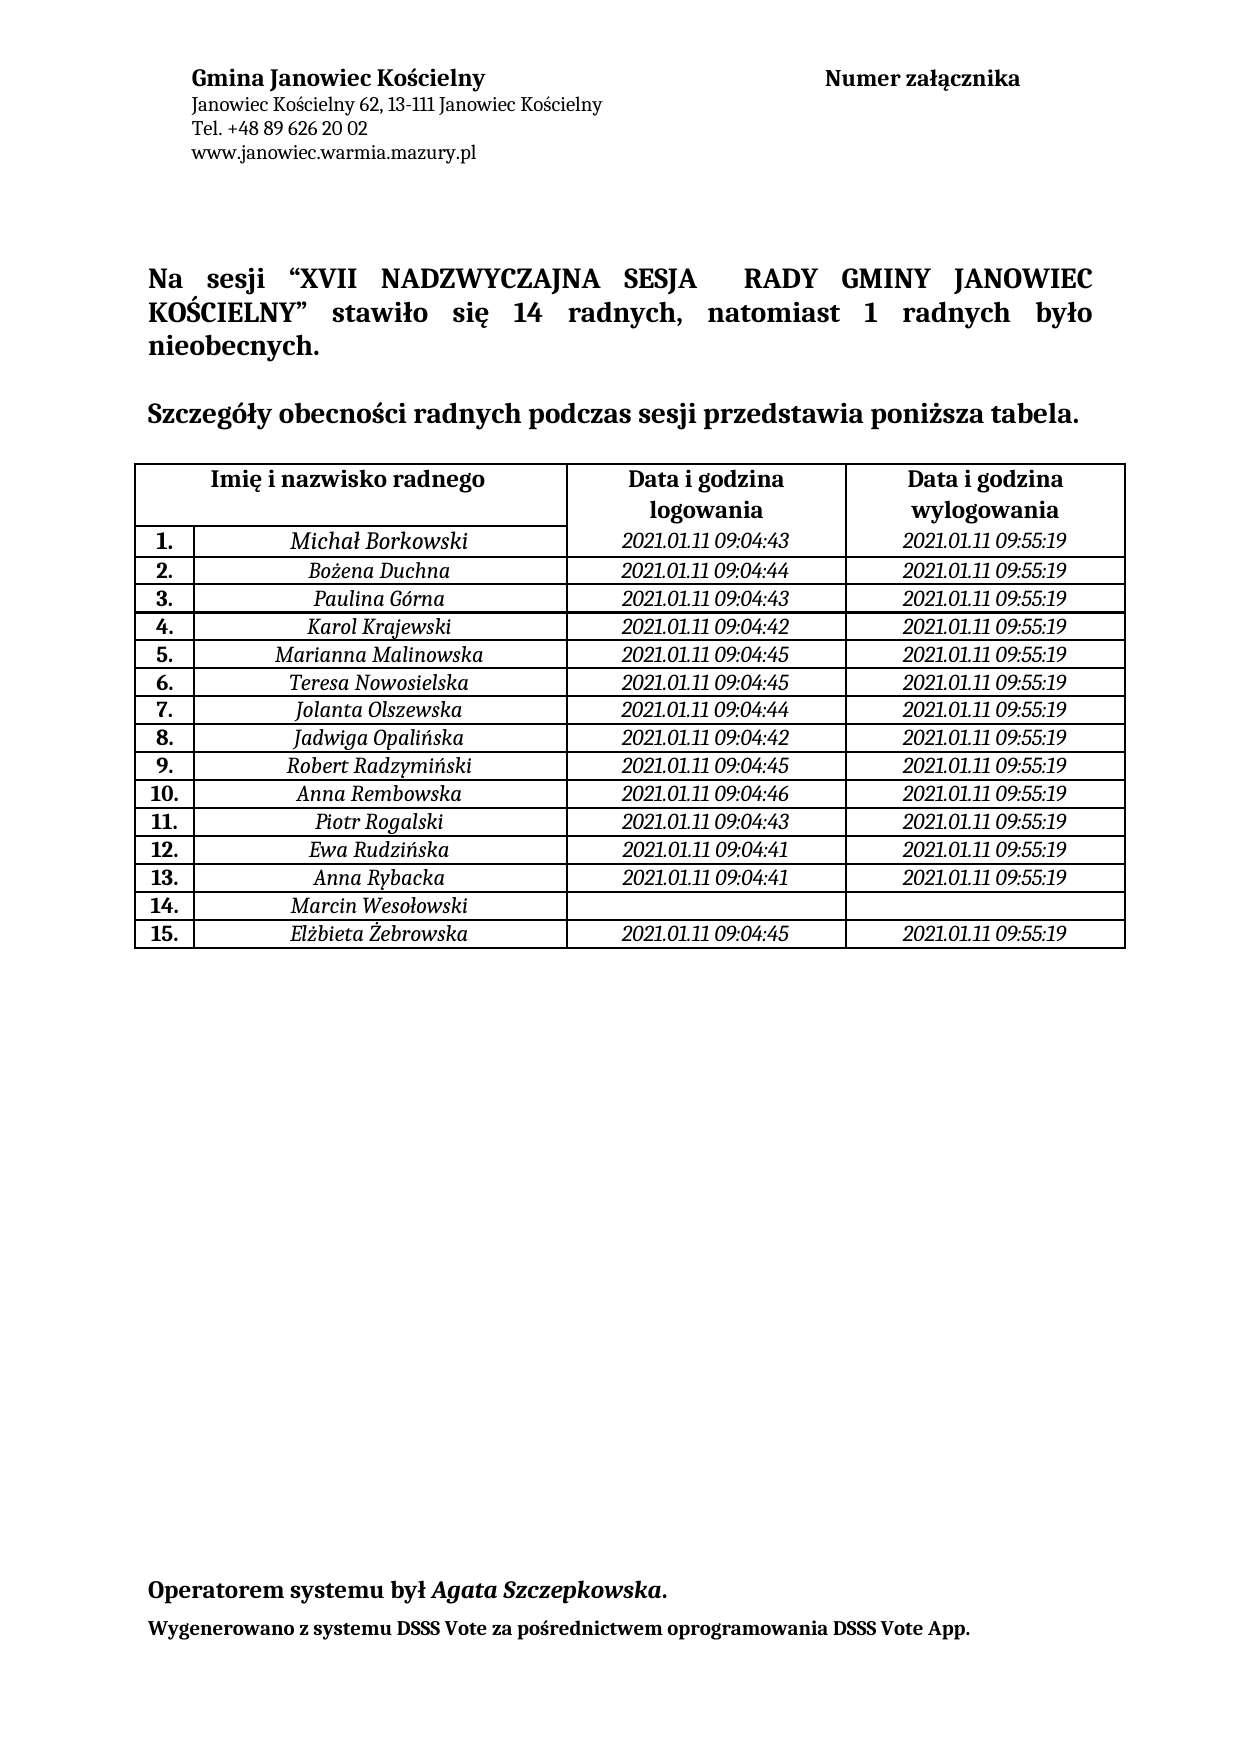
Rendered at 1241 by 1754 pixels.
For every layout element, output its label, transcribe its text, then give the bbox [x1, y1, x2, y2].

table_header [136, 465, 194, 494]
table_cell 2021.01.11 09:04:45 [568, 641, 845, 667]
text www.janowiec.warmia.mazury.pl [192, 141, 1123, 165]
table_cell 2021.01.11 09:55:19 [847, 641, 1124, 667]
table_cell Jolanta Olszewska [195, 697, 566, 723]
table_cell Paulina Górna [195, 585, 566, 611]
table_cell 2021.01.11 09:55:19 [847, 725, 1124, 751]
table_cell 2021.01.11 09:55:19 [847, 809, 1124, 835]
table_cell 2021.01.11 09:04:42 [568, 614, 845, 639]
table_cell Marcin Wesołowski [195, 893, 566, 919]
table_cell 2021.01.11 09:55:19 [847, 697, 1124, 723]
table_cell 2021.01.11 09:04:45 [568, 921, 845, 947]
text Szczegóły obecności radnych podczas sesji przedstawia poniższa tabela. [148, 397, 1092, 431]
table_cell Karol Krajewski [195, 614, 566, 639]
table_cell 2021.01.11 09:04:43 [568, 809, 845, 835]
table_cell 9. [136, 753, 193, 779]
text Tel. +48 89 626 20 02 [192, 117, 1123, 141]
table_cell 2021.01.11 09:04:46 [568, 781, 845, 807]
table_cell 2021.01.11 09:04:44 [568, 697, 845, 723]
text Na sesji “XVII NADZWYCZAJNA SESJA RADY GMINY JANOWIEC KOŚCIELNY” stawiło się 14 radnych, natomiast 1 radnych było nieobecnych. [148, 262, 1094, 363]
table_cell 2021.01.11 09:55:19 [847, 525, 1124, 556]
table_cell 4. [136, 614, 193, 639]
table_cell Teresa Nowosielska [195, 669, 566, 695]
table_cell 2021.01.11 09:04:43 [568, 525, 845, 556]
table_cell 5. [136, 641, 193, 667]
table_cell 3. [136, 585, 193, 611]
table_cell Robert Radzymiński [195, 753, 566, 779]
table_cell 14. [136, 893, 193, 919]
text Operatorem systemu był Agata Szczepkowska. [148, 1576, 1123, 1604]
table_header Data i godzina [847, 465, 1124, 494]
table_cell 2021.01.11 09:04:41 [568, 865, 845, 891]
table_cell 2021.01.11 09:55:19 [847, 837, 1124, 863]
table_cell 12. [136, 837, 193, 863]
table_cell 2021.01.11 09:55:19 [847, 558, 1124, 583]
table_cell Elżbieta Żebrowska [195, 921, 566, 947]
table_cell 2021.01.11 09:55:19 [847, 669, 1124, 695]
table_cell 2. [136, 558, 193, 583]
table_cell 13. [136, 865, 193, 891]
table_cell Jadwiga Opalińska [195, 725, 566, 751]
table_cell 2021.01.11 09:55:19 [847, 585, 1124, 611]
table_cell Piotr Rogalski [195, 809, 566, 835]
table_header Data i godzina [568, 465, 845, 494]
table_cell 2021.01.11 09:04:42 [568, 725, 845, 751]
table_cell 2021.01.11 09:55:19 [847, 753, 1124, 779]
table_cell [136, 494, 194, 511]
table_cell 2021.01.11 09:04:45 [568, 753, 845, 779]
table_cell [568, 893, 845, 919]
table_cell 10. [136, 781, 193, 807]
table_cell 11. [136, 809, 193, 835]
table_cell 2021.01.11 09:55:19 [847, 781, 1124, 807]
table_cell 2021.01.11 09:04:44 [568, 558, 845, 583]
table_cell [136, 511, 194, 525]
table_cell 7. [136, 697, 193, 723]
table_cell Marianna Malinowska [195, 641, 566, 667]
table_cell Anna Rybacka [195, 865, 566, 891]
table_cell 6. [136, 669, 193, 695]
table_cell Michał Borkowski [195, 527, 566, 556]
table_header Imię i nazwisko radnego [194, 465, 566, 511]
table_cell [194, 511, 566, 525]
table_cell Ewa Rudzińska [195, 837, 566, 863]
table_cell 2021.01.11 09:04:41 [568, 837, 845, 863]
table_cell 2021.01.11 09:55:19 [847, 614, 1124, 639]
table_cell [847, 893, 1124, 919]
text Janowiec Kościelny 62, 13-111 Janowiec Kościelny [192, 93, 1123, 117]
table_cell 1. [136, 527, 193, 556]
table_cell 8. [136, 725, 193, 751]
table_cell 2021.01.11 09:55:19 [847, 865, 1124, 891]
table_cell 2021.01.11 09:04:45 [568, 669, 845, 695]
text Wygenerowano z systemu DSSS Vote za pośrednictwem oprogramowania DSSS Vote App. [148, 1617, 1123, 1641]
table_cell 15. [136, 921, 193, 947]
table_cell wylogowania [847, 494, 1124, 525]
table_cell logowania [568, 494, 845, 525]
text Gmina Janowiec Kościelny Numer załącznika [192, 64, 1123, 93]
table_cell 2021.01.11 09:55:19 [847, 921, 1124, 947]
table_cell Bożena Duchna [195, 558, 566, 583]
table_cell Anna Rembowska [195, 781, 566, 807]
table_cell 2021.01.11 09:04:43 [568, 585, 845, 611]
